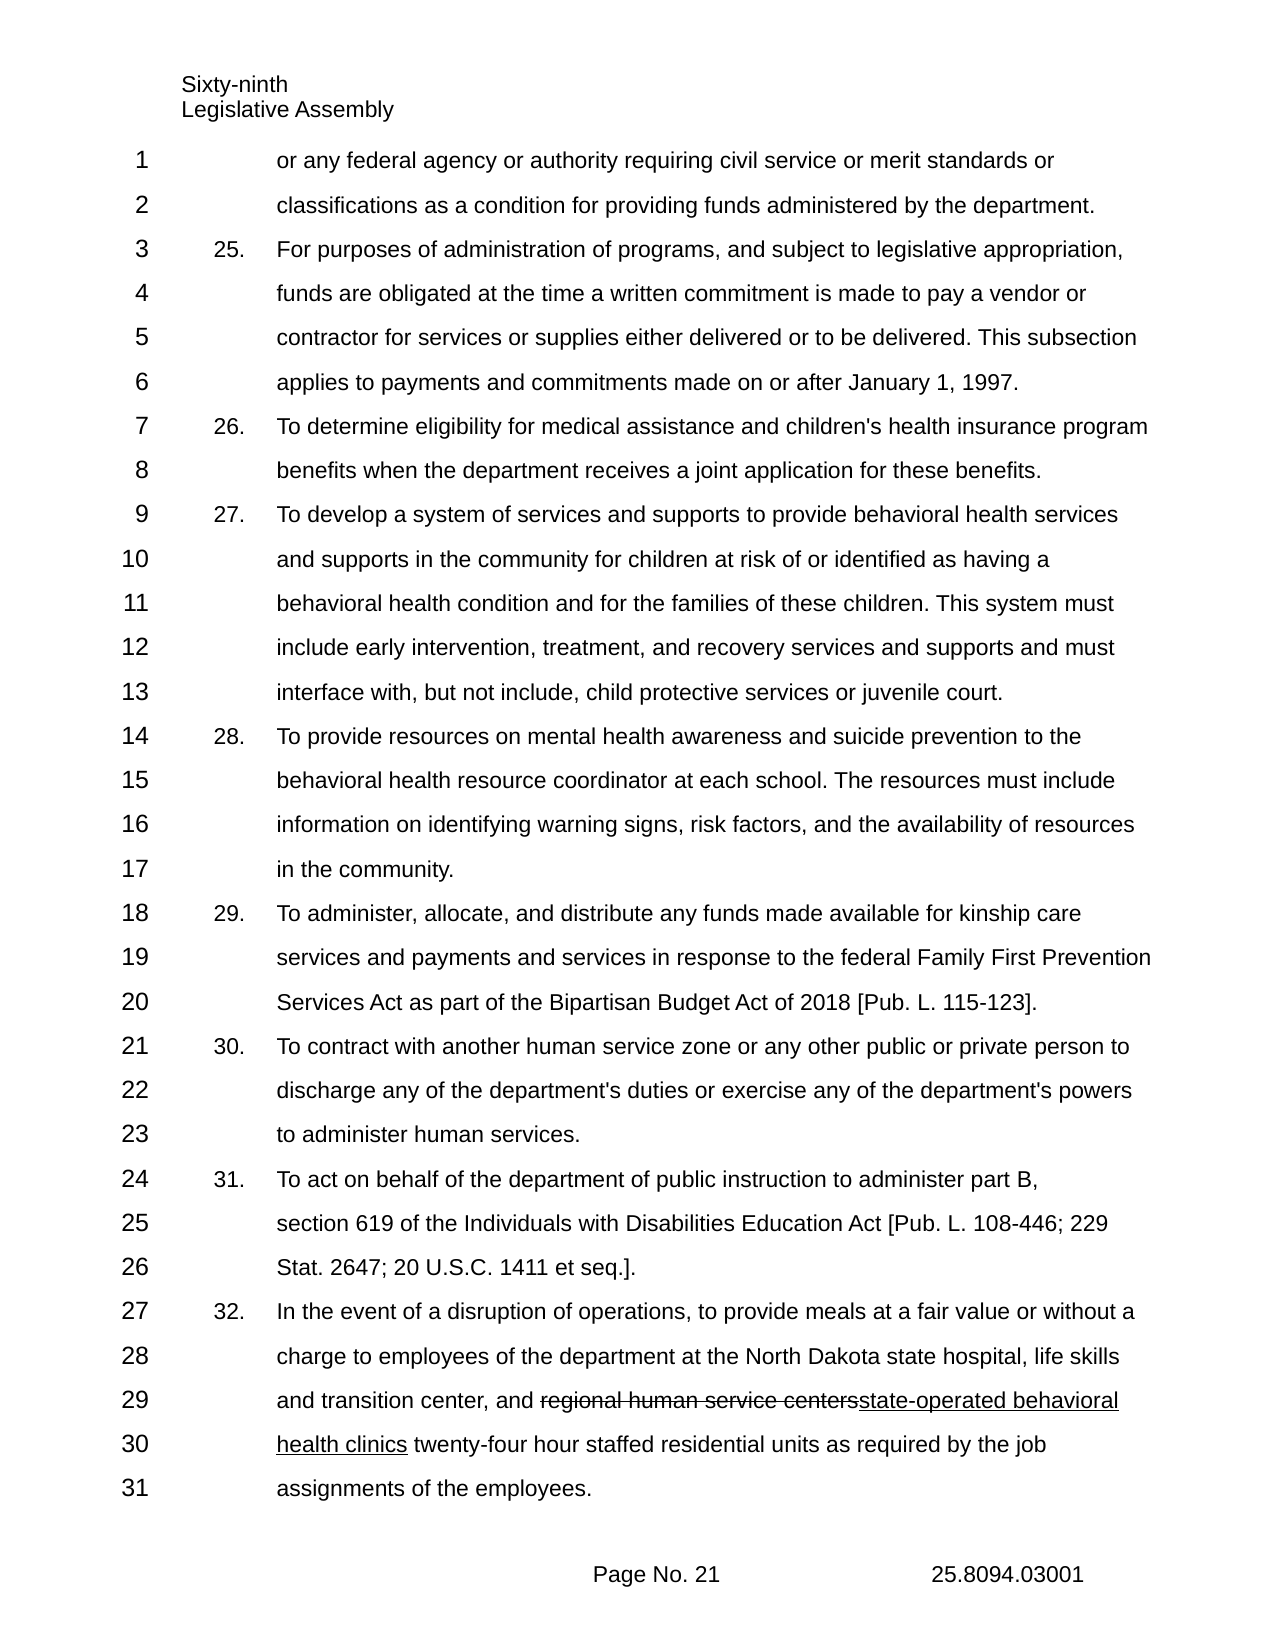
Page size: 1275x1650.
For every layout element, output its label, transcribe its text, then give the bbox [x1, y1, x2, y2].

text 30. To contract with another human service zone or any other public or private person to discharge any of the department's duties or exercise any of the department's powers to administer human services. [181, 1019, 1154, 1152]
text 31. To act on behalf of the department of public instruction to administer part B, section 619 of the Individuals with Disabilities Education Act [Pub. L. 108‑446; 229 Stat. 2647; 20 U.S.C. 1411 et seq.]. [181, 1152, 1154, 1284]
text 26. To determine eligibility for medical assistance and children's health insurance program benefits when the department receives a joint application for these benefits. [181, 399, 1154, 487]
text 32. In the event of a disruption of operations, to provide meals at a fair value or without a charge to employees of the department at the North Dakota state hospital, life skills and transition center, and regional human service centersstate-operated behavioral health clinics twenty‑four hour staffed residential units as required by the job assignments of the employees. [181, 1284, 1154, 1506]
text 29. To administer, allocate, and distribute any funds made available for kinship care services and payments and services in response to the federal Family First Prevention Services Act as part of the Bipartisan Budget Act of 2018 [Pub. L. 115‑123]. [181, 886, 1154, 1019]
text or any federal agency or authority requiring civil service or merit standards or classifications as a condition for providing funds administered by the department. [181, 133, 1154, 222]
text 27. To develop a system of services and supports to provide behavioral health services and supports in the community for children at risk of or identified as having a behavioral health condition and for the families of these children. This system must include early intervention, treatment, and recovery services and supports and must interface with, but not include, child protective services or juvenile court. [181, 487, 1154, 709]
text 25. For purposes of administration of programs, and subject to legislative appropriation, funds are obligated at the time a written commitment is made to pay a vendor or contractor for services or supplies either delivered or to be delivered. This subsection applies to payments and commitments made on or after January 1, 1997. [181, 222, 1154, 399]
text 28. To provide resources on mental health awareness and suicide prevention to the behavioral health resource coordinator at each school. The resources must include information on identifying warning signs, risk factors, and the availability of resources in the community. [181, 709, 1154, 886]
